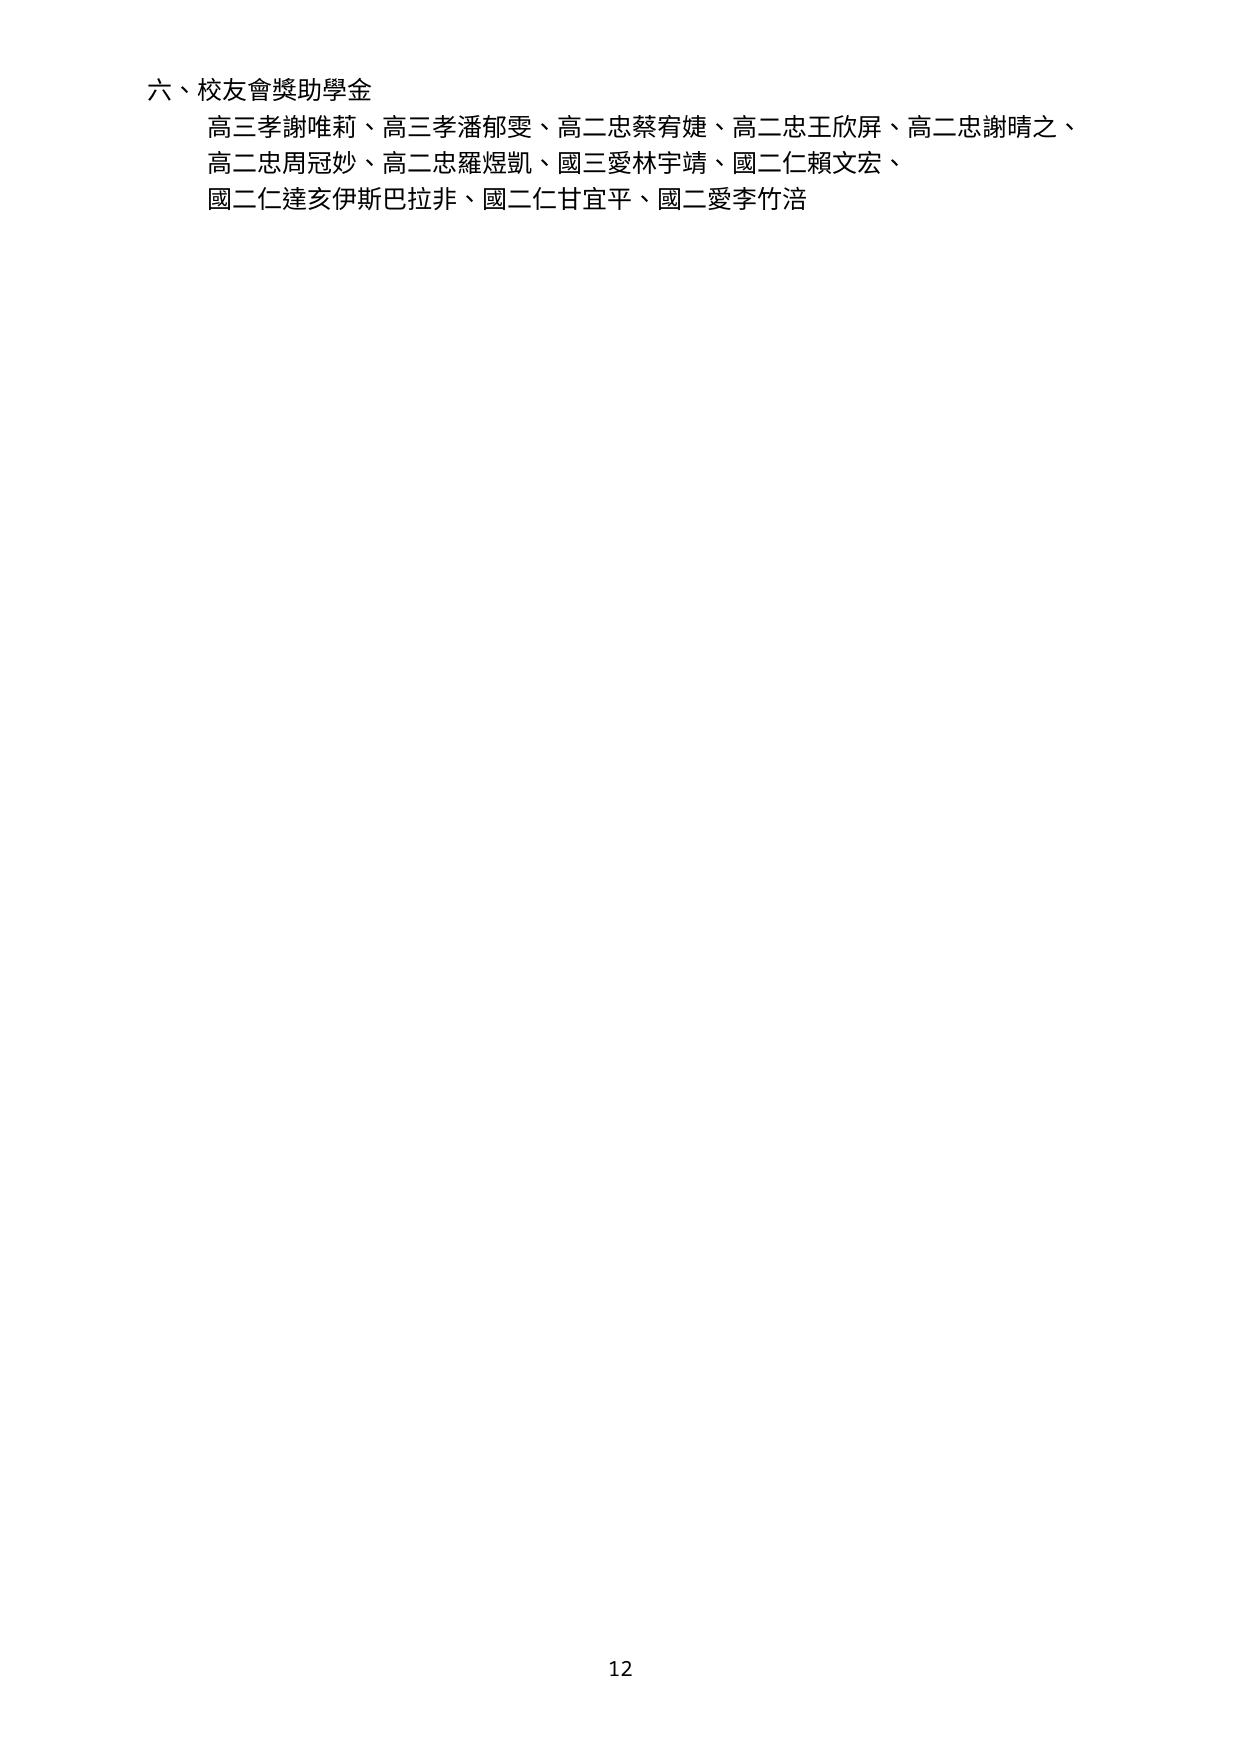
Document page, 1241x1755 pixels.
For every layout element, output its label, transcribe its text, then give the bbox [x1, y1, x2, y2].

text 高三孝謝唯莉、高三孝潘郁雯、高二忠蔡宥婕、高二忠王欣屏、高二忠謝晴之、 高二忠周冠妙、高二忠羅煜凱、國三愛林宇靖、國二仁賴文宏、 國二仁達亥伊斯巴拉非、國二仁甘宜平、國二愛李竹涪 [148, 107, 1093, 216]
text 六、校友會獎助學金 [148, 71, 1093, 107]
